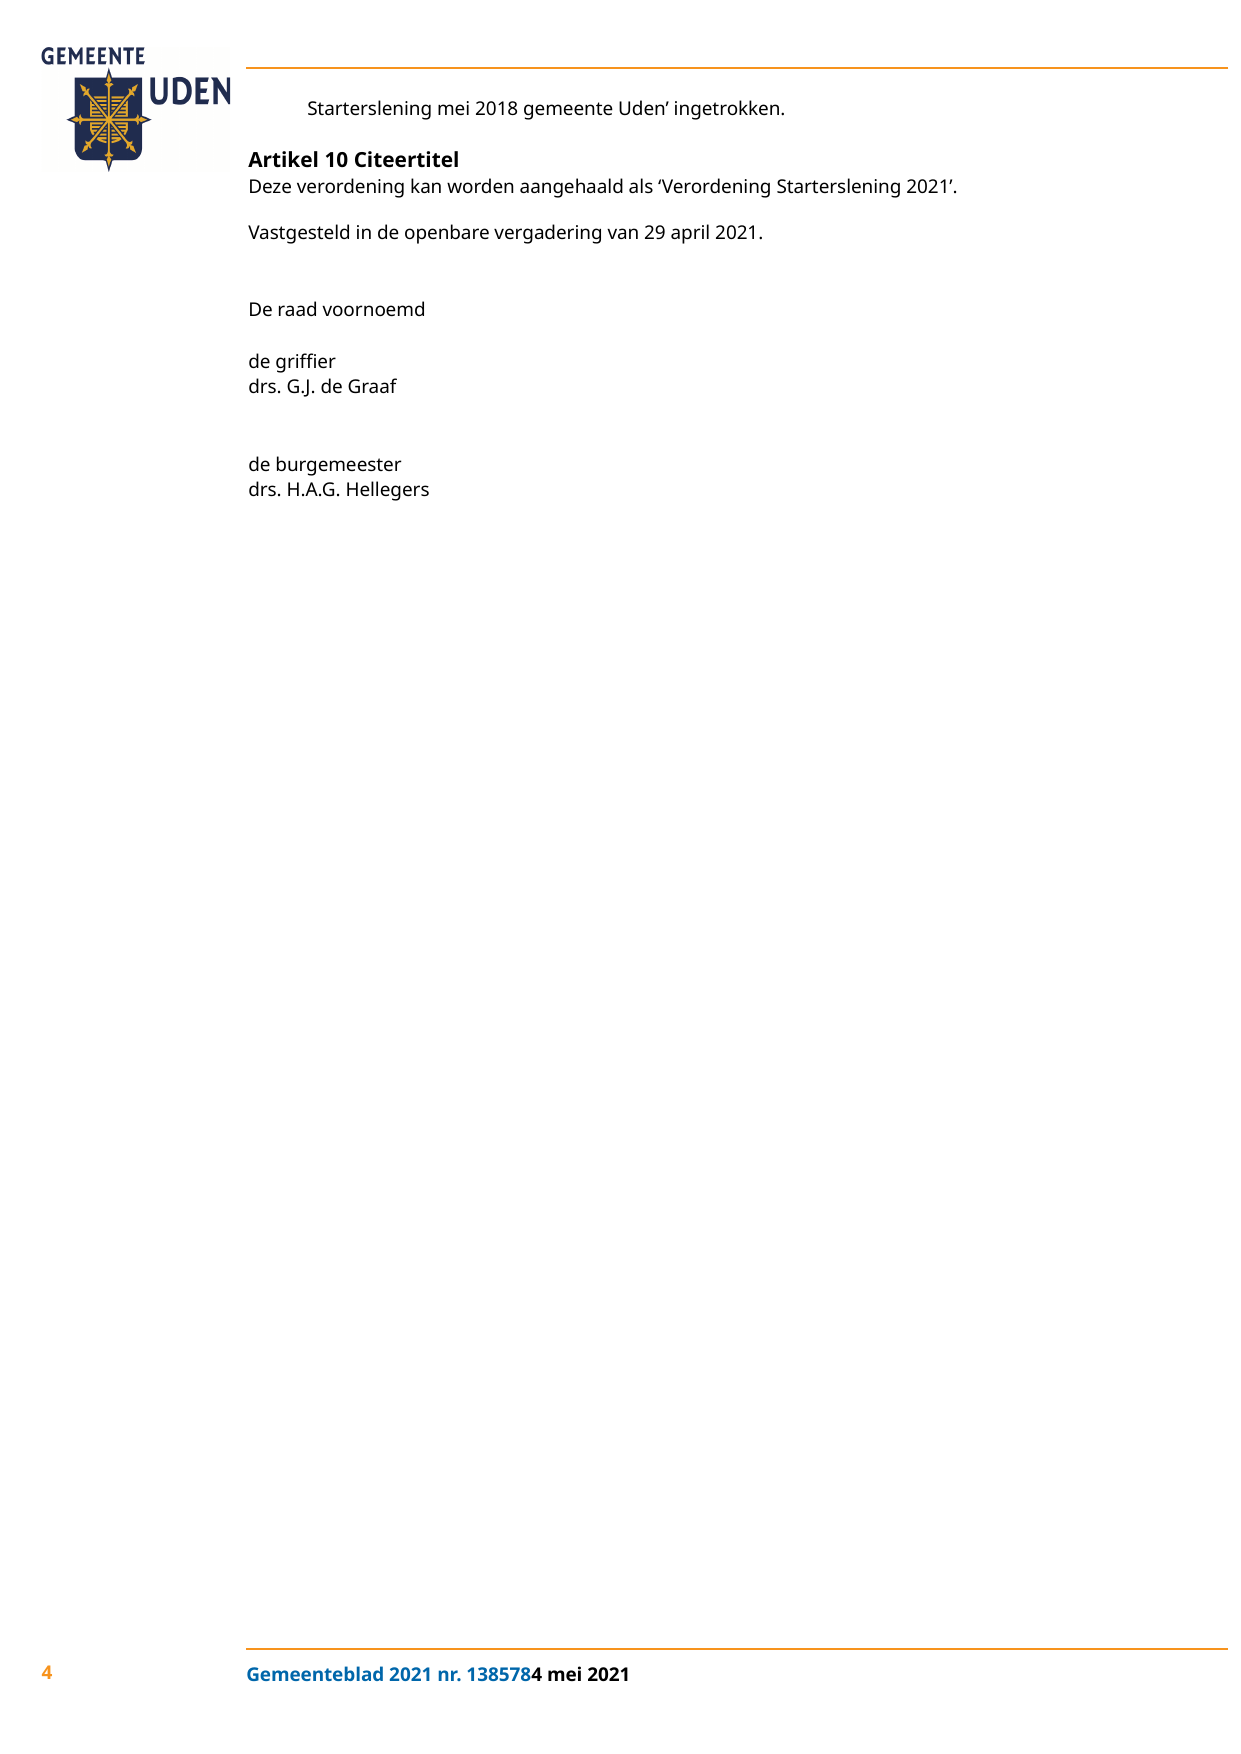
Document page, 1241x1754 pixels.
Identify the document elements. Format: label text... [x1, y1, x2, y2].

text De raad voornoemd [248, 296, 1152, 322]
text drs. H.A.G. Hellegers [248, 477, 1152, 502]
text drs. G.J. de Graaf [248, 374, 1152, 399]
text Artikel 10 Citeertitel [248, 145, 1152, 174]
picture [41, 47, 231, 172]
list Starterslening mei 2018 gemeente Uden’ ingetrokken. [248, 95, 1152, 121]
text Vastgesteld in de openbare vergadering van 29 april 2021. [248, 219, 1152, 245]
text Deze verordening kan worden aangehaald als ‘Verordening Starterslening 2021’. [248, 174, 1152, 199]
text de griffier [248, 348, 1152, 374]
text de burgemeester [248, 451, 1152, 477]
